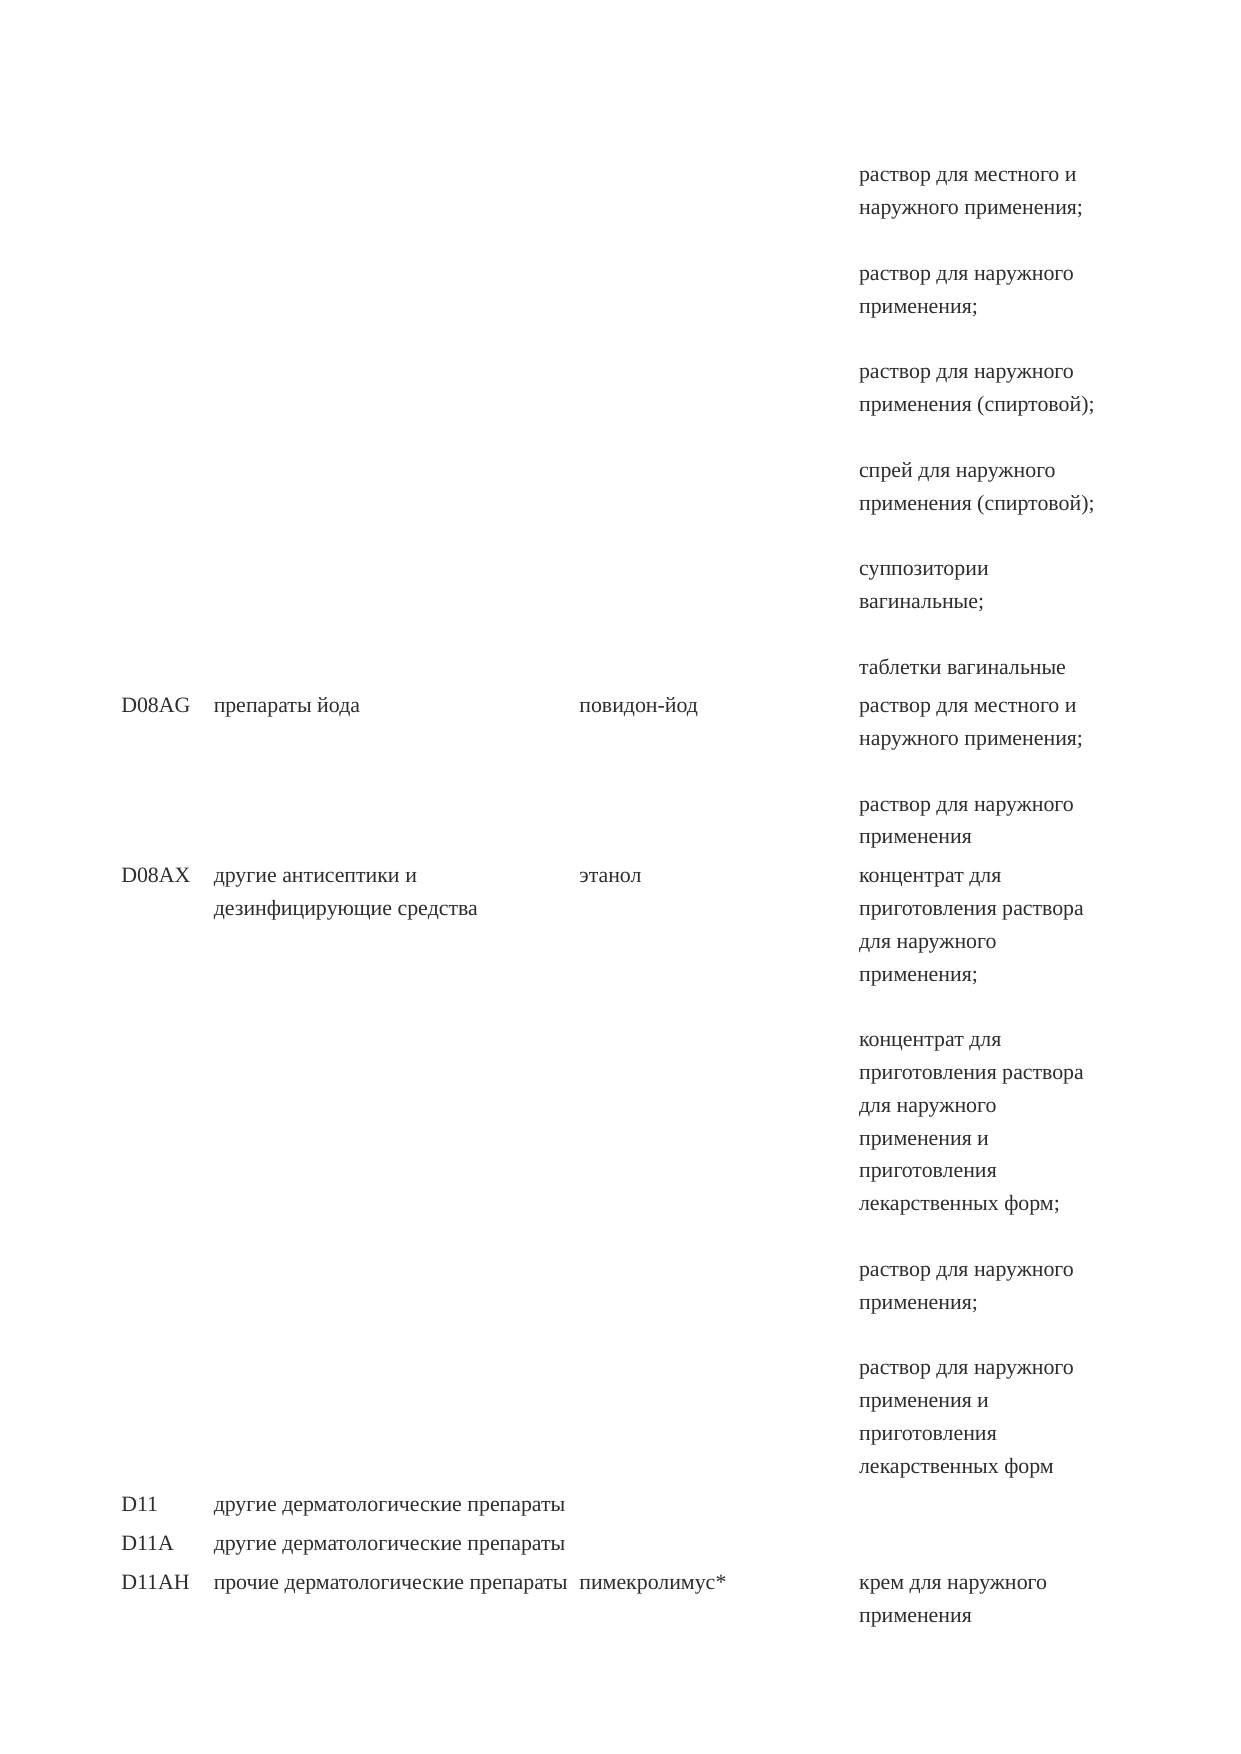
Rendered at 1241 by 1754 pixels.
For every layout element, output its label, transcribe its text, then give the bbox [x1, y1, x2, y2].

table_cell раствор для местного и наружного применения; раствор для наружного применения [856, 682, 1106, 852]
table_cell [1106, 1520, 1122, 1558]
table_cell D11A [118, 1520, 211, 1558]
table_cell другие антисептики и дезинфицирующие средства [211, 852, 576, 1481]
table_cell [1106, 1558, 1122, 1630]
table_cell [856, 1481, 1106, 1519]
table_cell [856, 1520, 1106, 1558]
table_cell пимекролимус* [576, 1558, 856, 1630]
table_cell препараты йода [211, 682, 576, 852]
table_cell [576, 1481, 856, 1519]
table_cell D11 [118, 1481, 211, 1519]
table_cell другие дерматологические препараты [211, 1481, 576, 1519]
table_cell [1106, 852, 1122, 1481]
table_cell [576, 118, 856, 682]
table_cell крем для наружного применения [856, 1558, 1106, 1630]
table_cell другие дерматологические препараты [211, 1520, 576, 1558]
table_cell [211, 118, 576, 682]
table_cell [1106, 682, 1122, 852]
table_cell [1106, 118, 1122, 682]
table_cell прочие дерматологические препараты [211, 1558, 576, 1630]
table_cell [576, 1520, 856, 1558]
table_cell раствор для местного и наружного применения; раствор для наружного применения; раствор для наружного применения (спиртовой); спрей для наружного применения (спиртовой); суппозитории вагинальные; таблетки вагинальные [856, 118, 1106, 682]
table_cell D08AG [118, 682, 211, 852]
table_cell концентрат для приготовления раствора для наружного применения; концентрат для приготовления раствора для наружного применения и приготовления лекарственных форм; раствор для наружного применения; раствор для наружного применения и приготовления лекарственных форм [856, 852, 1106, 1481]
table_cell повидон-йод [576, 682, 856, 852]
table_cell [118, 118, 211, 682]
table_cell D11AH [118, 1558, 211, 1630]
table_cell D08AX [118, 852, 211, 1481]
table_cell этанол [576, 852, 856, 1481]
table_cell [1106, 1481, 1122, 1519]
